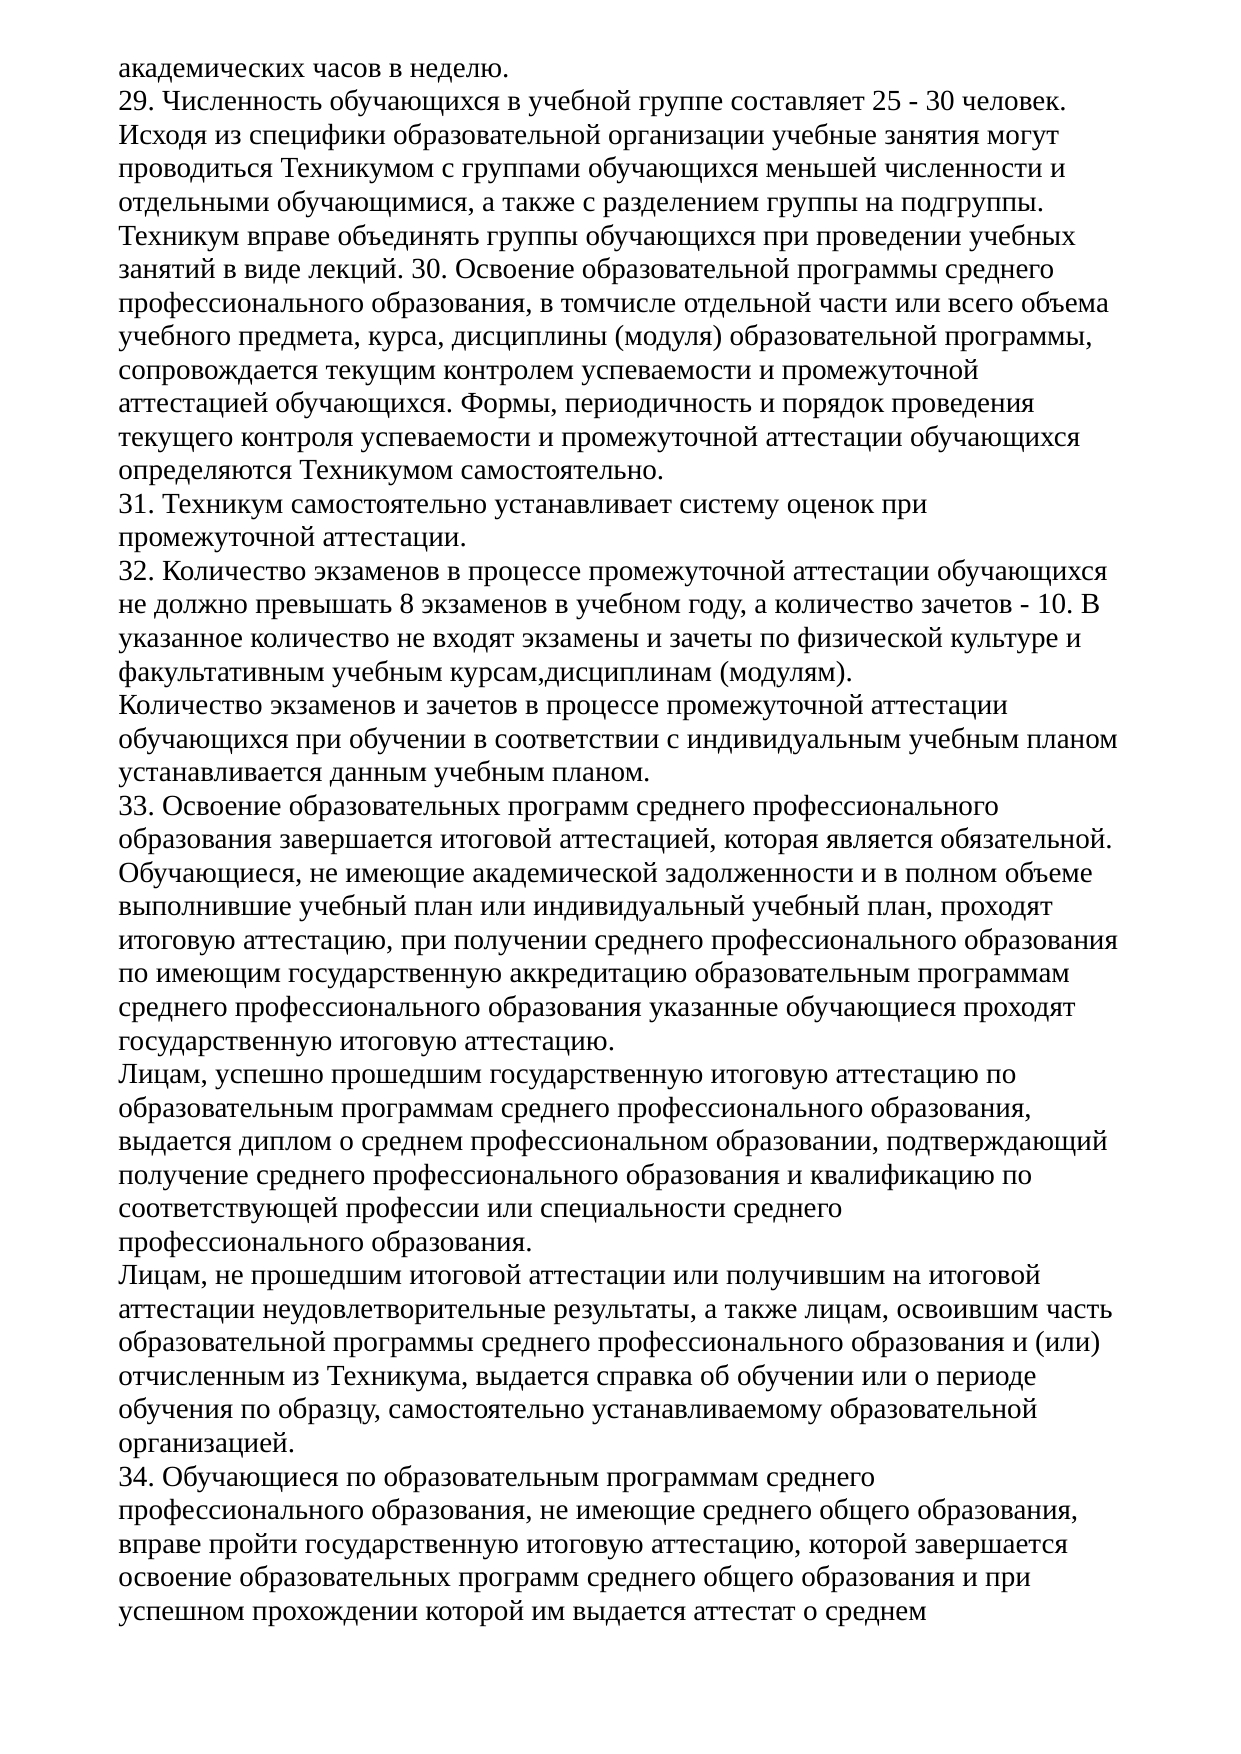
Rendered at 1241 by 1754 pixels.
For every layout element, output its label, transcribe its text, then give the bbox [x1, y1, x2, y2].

text 29. Численность обучающихся в учебной группе составляет 25 - 30 человек. Исходя из специфики образовательной организации учебные занятия могут проводиться Техникумом с группами обучающихся меньшей численности и отдельными обучающимися, а также с разделением группы на подгруппы. Техникум вправе объединять группы обучающихся при проведении учебных занятий в виде лекций. 30. Освоение образовательной программы среднего профессионального образования, в томчисле отдельной части или всего объема учебного предмета, курса, дисциплины (модуля) образовательной программы, сопровождается текущим контролем успеваемости и промежуточной аттестацией обучающихся. Формы, периодичность и порядок проведения [118, 83, 1122, 419]
text 33. Освоение образовательных программ среднего профессионального образования завершается итоговой аттестацией, которая является обязательной. [118, 788, 1122, 855]
text Количество экзаменов и зачетов в процессе промежуточной аттестации обучающихся при обучении в соответствии с индивидуальным учебным планом устанавливается данным учебным планом. [118, 687, 1122, 788]
text академических часов в неделю. [118, 50, 1122, 83]
text профессионального образования. [118, 1224, 1122, 1257]
text 32. Количество экзаменов в процессе промежуточной аттестации обучающихся не должно превышать 8 экзаменов в учебном году, а количество зачетов - 10. В указанное количество не входят экзамены и зачеты по физической культуре и факультативным учебным курсам,дисциплинам (модулям). [118, 553, 1122, 687]
text Обучающиеся, не имеющие академической задолженности и в полном объеме [118, 855, 1122, 888]
text 34. Обучающиеся по образовательным программам среднего профессионального образования, не имеющие среднего общего образования, вправе пройти государственную итоговую аттестацию, которой завершается освоение образовательных программ среднего общего образования и при успешном прохождении которой им выдается аттестат о среднем [118, 1459, 1122, 1626]
text выполнившие учебный план или индивидуальный учебный план, проходят итоговую аттестацию, при получении среднего профессионального образования по имеющим государственную аккредитацию образовательным программам среднего профессионального образования указанные обучающиеся проходят государственную итоговую аттестацию. [118, 888, 1122, 1056]
text текущего контроля успеваемости и промежуточной аттестации обучающихся определяются Техникумом самостоятельно. [118, 419, 1122, 486]
text 31. Техникум самостоятельно устанавливает систему оценок при промежуточной аттестации. [118, 486, 1122, 553]
text Лицам, успешно прошедшим государственную итоговую аттестацию по образовательным программам среднего профессионального образования, выдается диплом о среднем профессиональном образовании, подтверждающий получение среднего профессионального образования и квалификацию по соответствующей профессии или специальности среднего [118, 1056, 1122, 1224]
text Лицам, не прошедшим итоговой аттестации или получившим на итоговой аттестации неудовлетворительные результаты, а также лицам, освоившим часть образовательной программы среднего профессионального образования и (или) отчисленным из Техникума, выдается справка об обучении или о периоде обучения по образцу, самостоятельно устанавливаемому образовательной организацией. [118, 1257, 1122, 1459]
